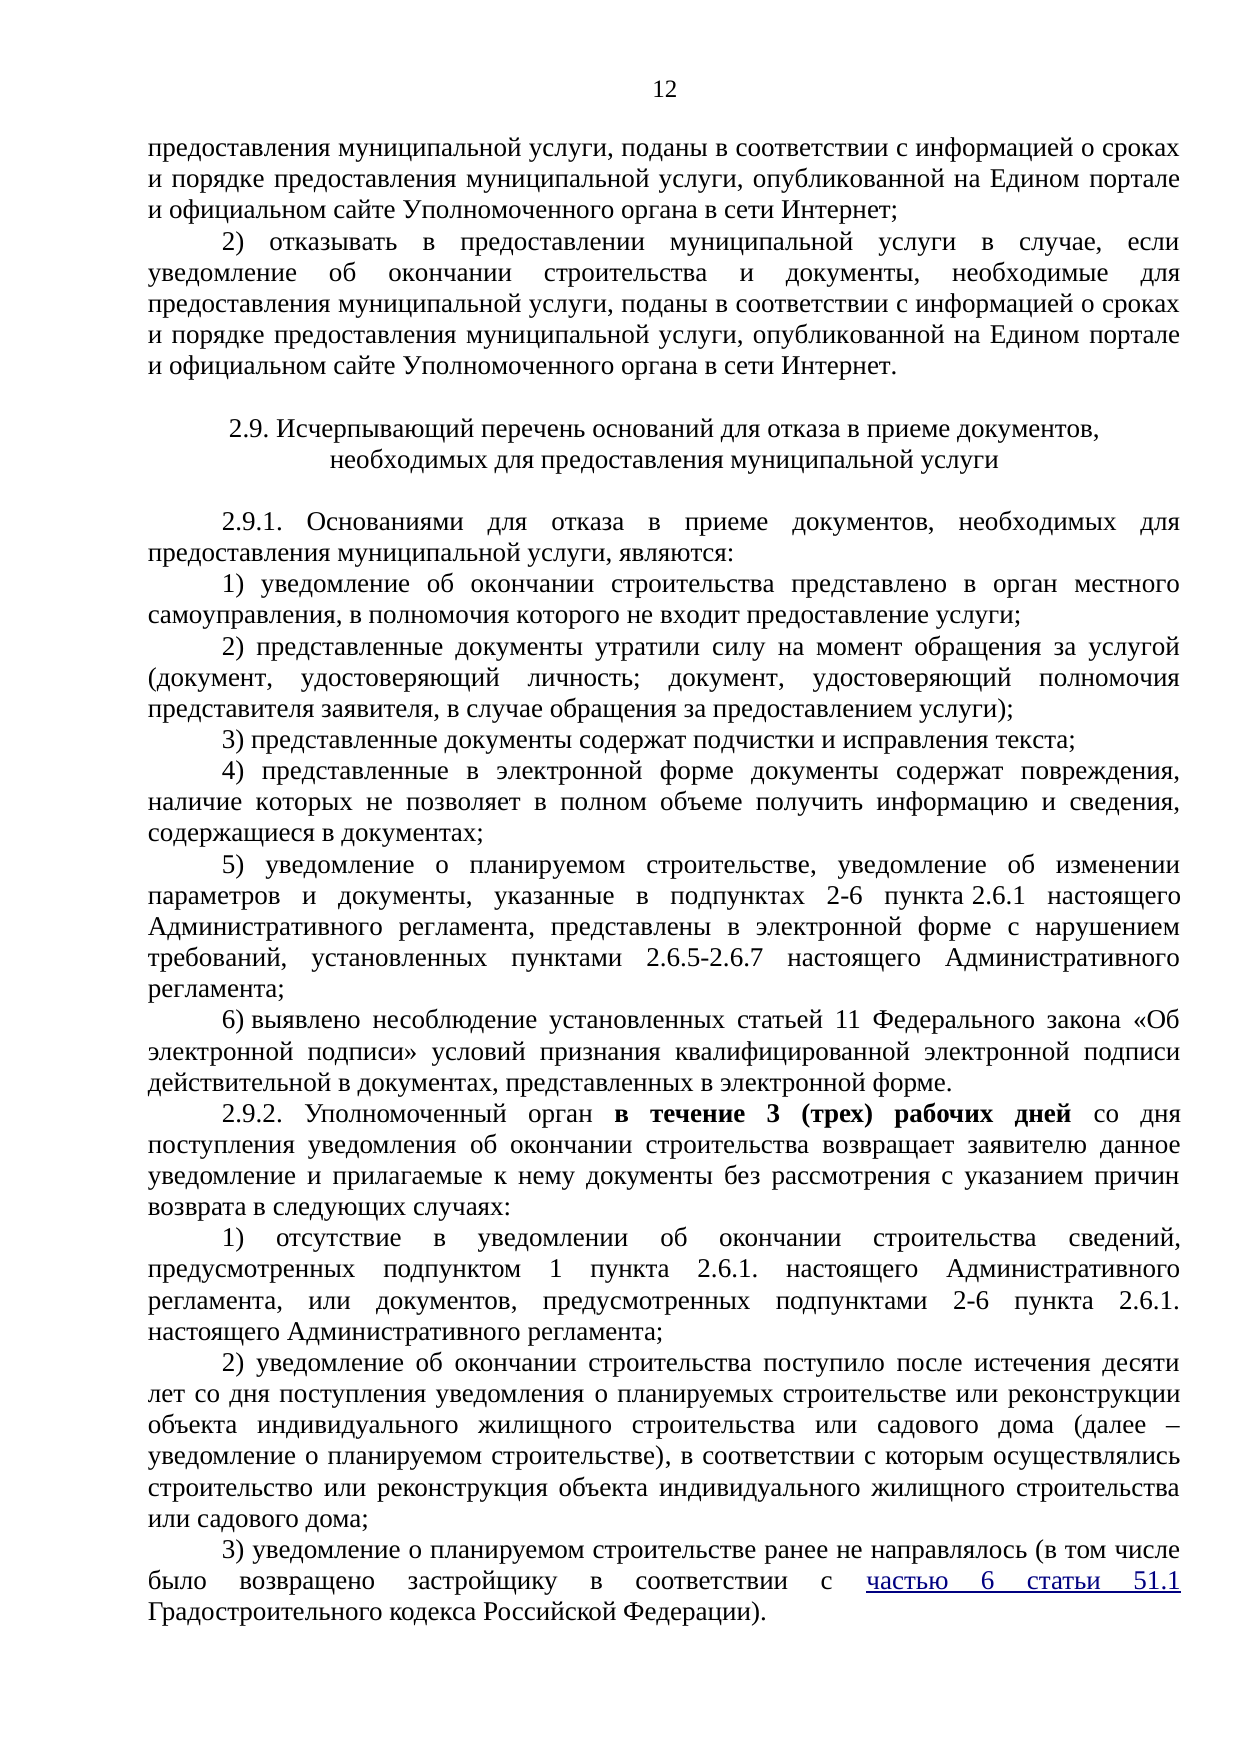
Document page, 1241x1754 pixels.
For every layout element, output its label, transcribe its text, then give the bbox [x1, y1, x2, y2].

text 4) представленные в электронной форме документы содержат повреждения, наличие которых не позволяет в полном объеме получить информацию и сведения, содержащиеся в документах; [148, 754, 1181, 848]
text 2.9.1. Основаниями для отказа в приеме документов, необходимых для предоставления муниципальной услуги, являются: [148, 505, 1181, 567]
list выявлено несоблюдение установленных статьей 11 Федерального закона «Об электронной подписи» условий признания квалифицированной электронной подписи действительной в документах, представленных в электронной форме. [148, 1003, 1181, 1097]
text 2) отказывать в предоставлении муниципальной услуги в случае, если уведомление об окончании строительства и документы, необходимые для предоставления муниципальной услуги, поданы в соответствии с информацией о сроках и порядке предоставления муниципальной услуги, опубликованной на Едином портале и официальном сайте Уполномоченного органа в сети Интернет. [148, 225, 1181, 381]
text предоставления муниципальной услуги, поданы в соответствии с информацией о сроках и порядке предоставления муниципальной услуги, опубликованной на Едином портале и официальном сайте Уполномоченного органа в сети Интернет; [148, 131, 1181, 225]
text 2) уведомление об окончании строительства поступило после истечения десяти лет со дня поступления уведомления о планируемых строительстве или реконструкции объекта индивидуального жилищного строительства или садового дома (далее – уведомление о планируемом строительстве), в соответствии с которым осуществлялись строительство или реконструкция объекта индивидуального жилищного строительства или садового дома; [148, 1346, 1181, 1533]
text 5) уведомление о планируемом строительстве, уведомление об изменении параметров и документы, указанные в подпунктах 2-6 пункта 2.6.1 настоящего Административного регламента, представлены в электронной форме с нарушением требований, установленных пунктами 2.6.5-2.6.7 настоящего Административного регламента; [148, 848, 1181, 1003]
text 2.9. Исчерпывающий перечень оснований для отказа в приеме документов, необходимых для предоставления муниципальной услуги [148, 412, 1181, 474]
text 2.9.2. Уполномоченный орган в течение 3 (трех) рабочих дней со дня поступления уведомления об окончании строительства возвращает заявителю данное уведомление и прилагаемые к нему документы без рассмотрения с указанием причин возврата в следующих случаях: [148, 1097, 1181, 1221]
text 1) отсутствие в уведомлении об окончании строительства сведений, предусмотренных подпунктом 1 пункта 2.6.1. настоящего Административного регламента, или документов, предусмотренных подпунктами 2-6 пункта 2.6.1. настоящего Административного регламента; [148, 1221, 1181, 1346]
text 1) уведомление об окончании строительства представлено в орган местного самоуправления, в полномочия которого не входит предоставление услуги; [148, 567, 1181, 630]
text 2) представленные документы утратили силу на момент обращения за услугой (документ, удостоверяющий личность; документ, удостоверяющий полномочия представителя заявителя, в случае обращения за предоставлением услуги); [148, 630, 1181, 723]
text 3) представленные документы содержат подчистки и исправления текста; [148, 723, 1181, 754]
text 3) уведомление о планируемом строительстве ранее не направлялось (в том числе было возвращено застройщику в соответствии с частью 6 статьи 51.1 Градостроительного кодекса Российской Федерации). [148, 1533, 1181, 1626]
